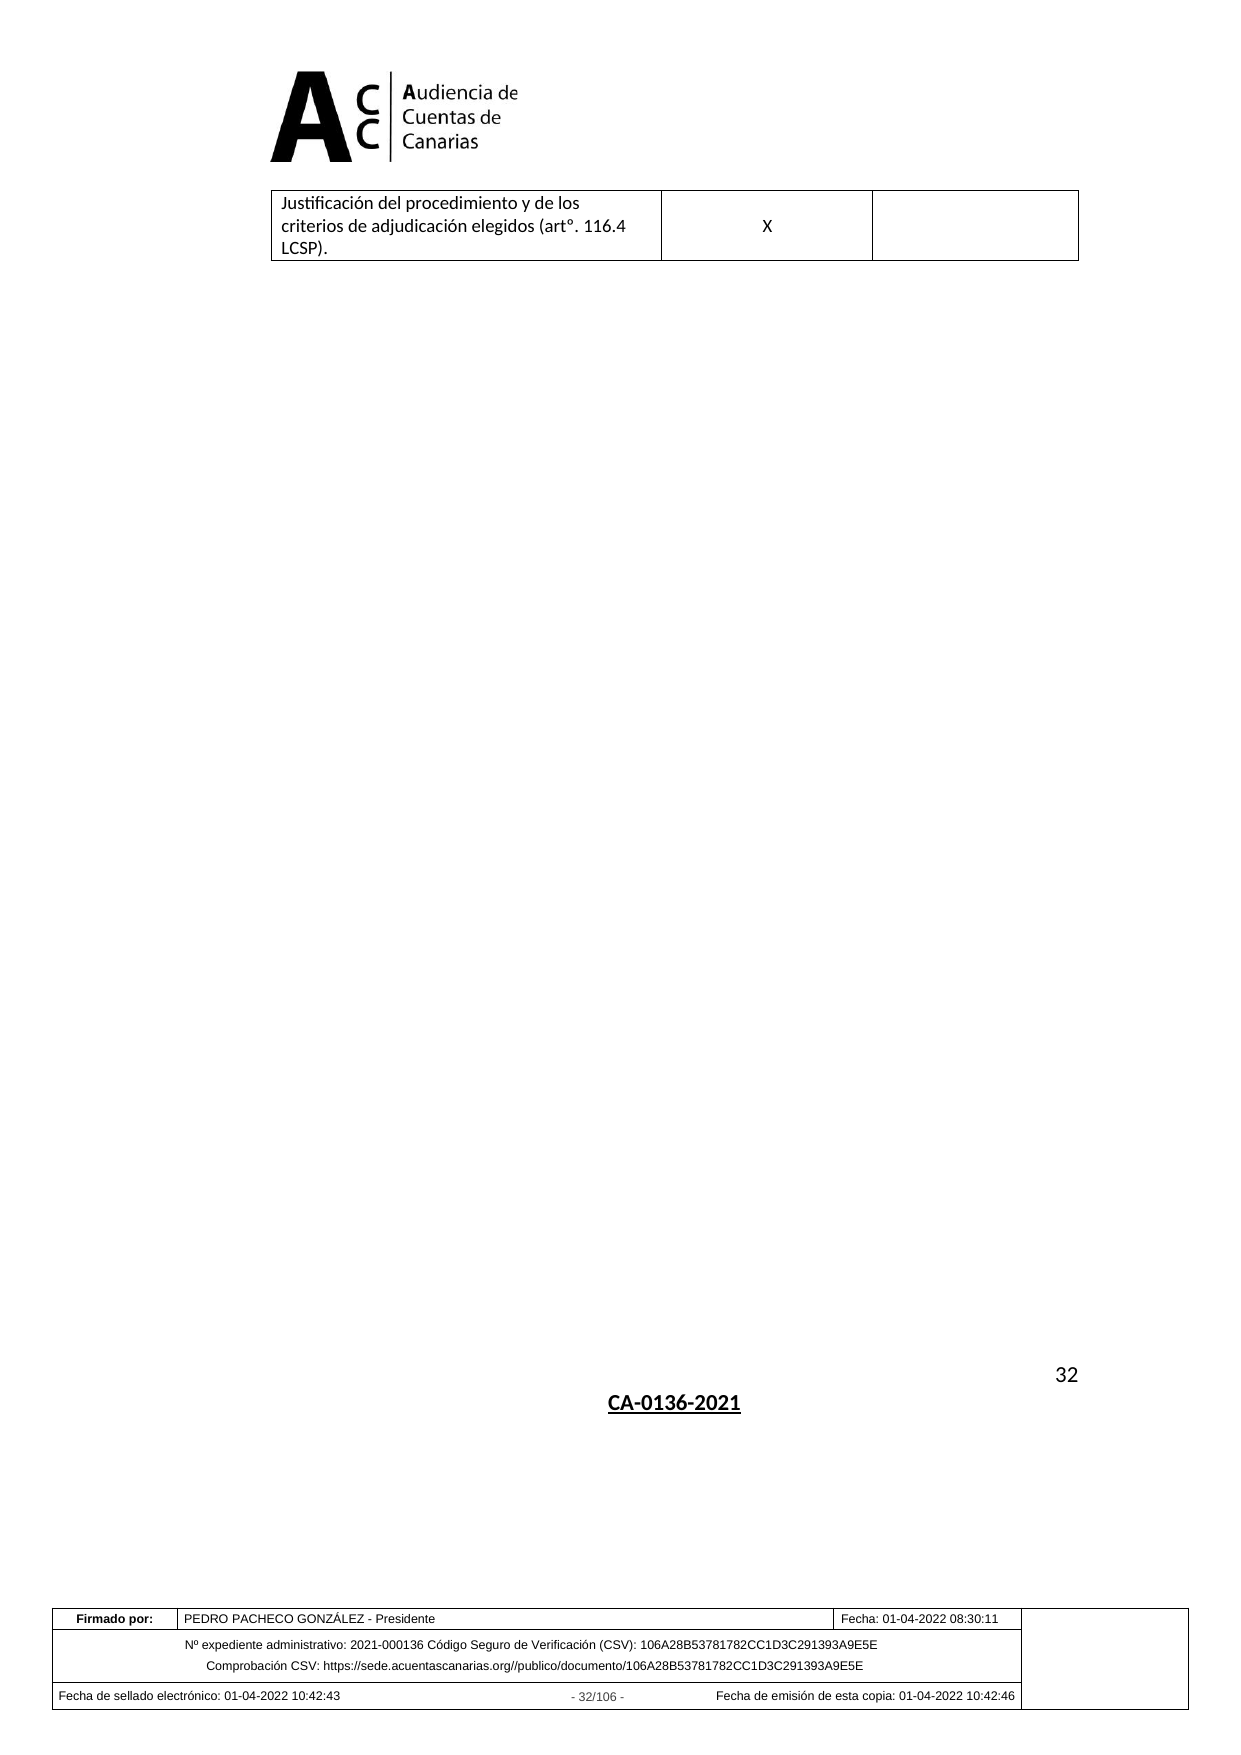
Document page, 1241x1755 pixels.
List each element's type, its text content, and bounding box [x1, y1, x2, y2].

table_cell Justificación del procedimiento y de los criterios de adjudicación elegidos (artº. 116.4 LCSP). [272, 191, 661, 259]
table_cell [873, 191, 1078, 259]
table_cell X [662, 191, 872, 259]
